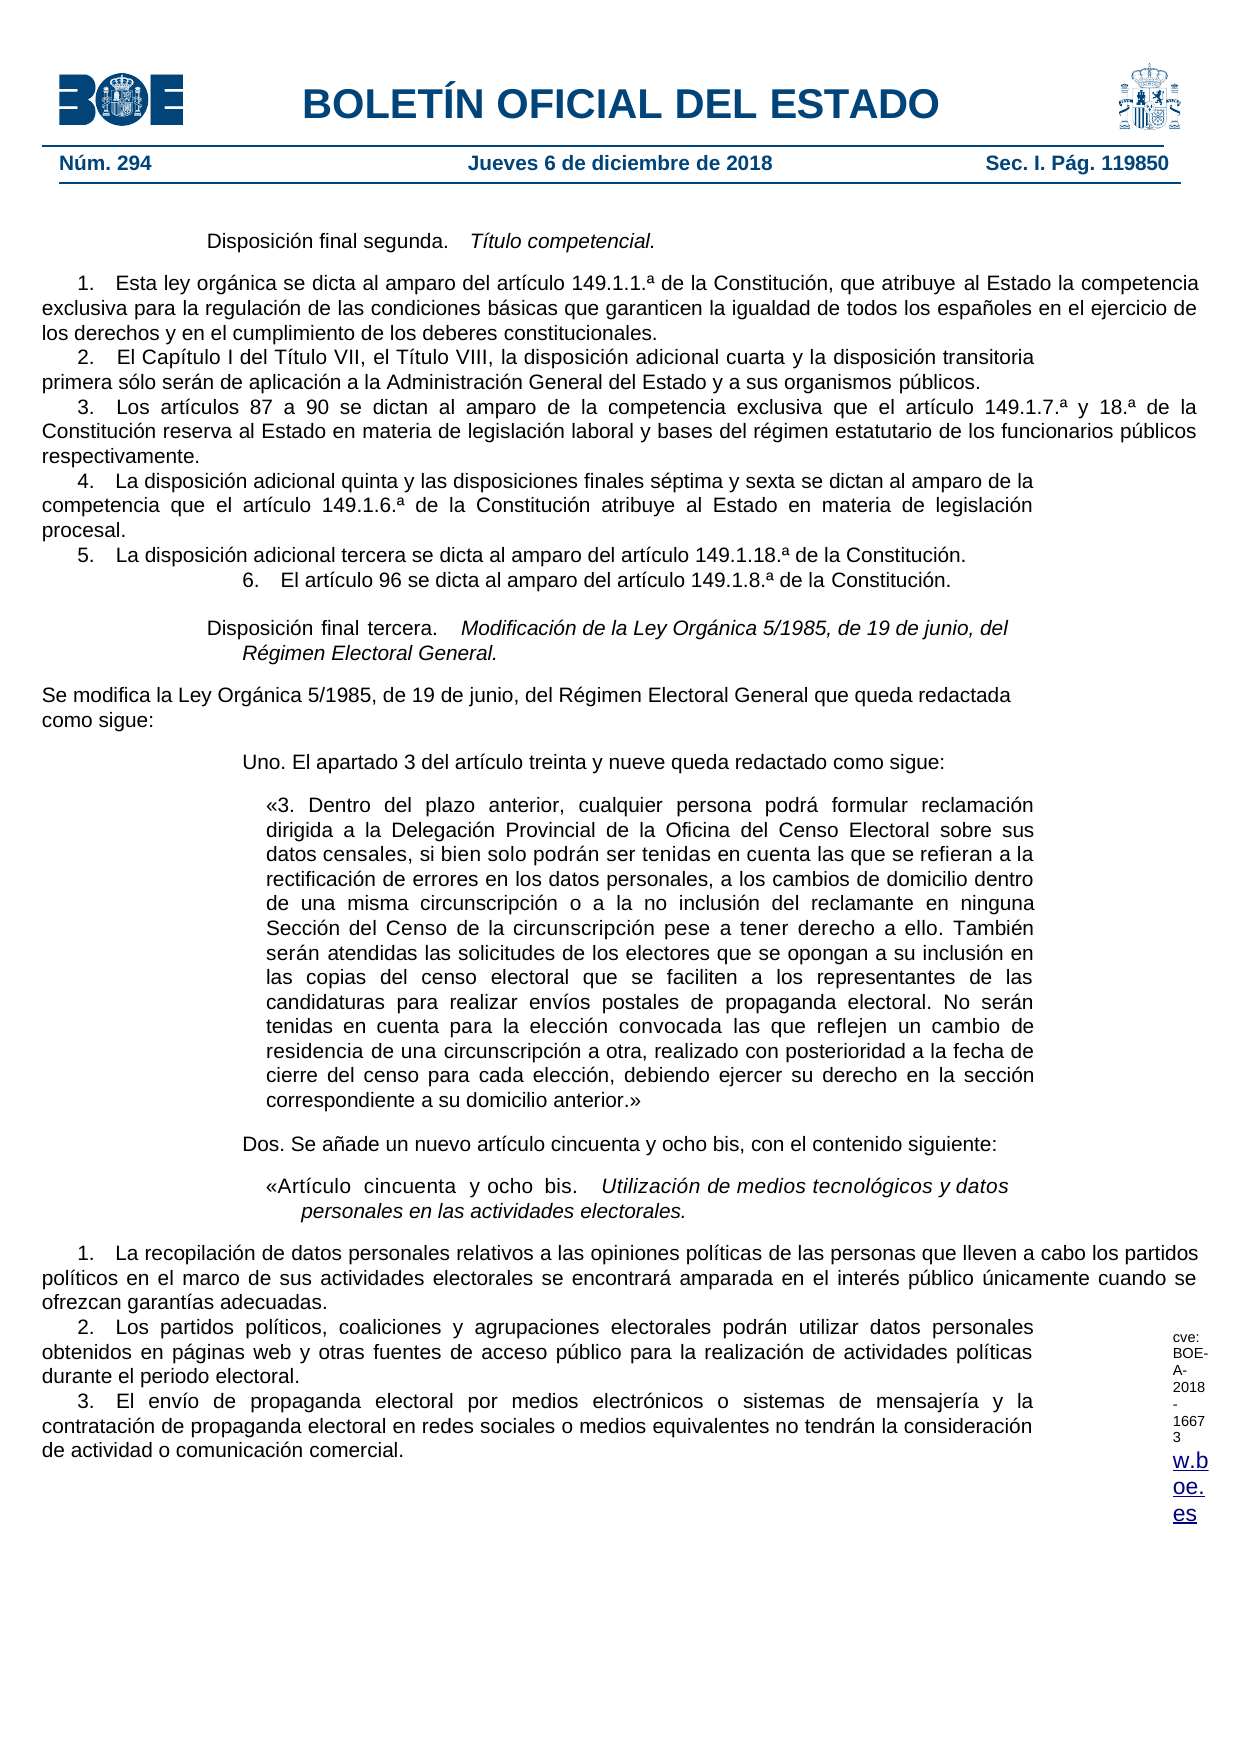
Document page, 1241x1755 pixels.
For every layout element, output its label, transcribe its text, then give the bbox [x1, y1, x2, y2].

text Se modifica la Ley Orgánica 5/1985, de 19 de junio, del Régimen Electoral General que queda redactada como sigue: [42, 683, 1034, 732]
list Los artículos 87 a 90 se dictan al amparo de la competencia exclusiva que el artículo 149.1.7.ª y 18.ª de la Constitución reserva al Estado en materia de legislación laboral y bases del régimen estatutario de los funcionarios públicos respectivamente. [42, 395, 1199, 468]
text Uno. El apartado 3 del artículo treinta y nueve queda redactado como sigue: [242, 750, 1199, 774]
text «3. Dentro del plazo anterior, cualquier persona podrá formular reclamación dirigida a la Delegación Provincial de la Oficina del Censo Electoral sobre sus datos censales, si bien solo podrán ser tenidas en cuenta las que se refieran a la rectificación de errores en los datos personales, a los cambios de domicilio dentro de una misma circunscripción o a la no inclusión del reclamante en ninguna Sección del Censo de la circunscripción pese a tener derecho a ello. También serán atendidas las solicitudes de los electores que se opongan a su inclusión en las copias del censo electoral que se faciliten a los representantes de las candidaturas para realizar envíos postales de propaganda electoral. No serán tenidas en cuenta para la elección convocada las que reflejen un cambio de residencia de una circunscripción a otra, realizado con posterioridad a la fecha de cierre del censo para cada elección, debiendo ejercer su derecho en la sección correspondiente a su domicilio anterior.» [266, 793, 1034, 1112]
list La recopilación de datos personales relativos a las opiniones políticas de las personas que lleven a cabo los partidos políticos en el marco de sus actividades electorales se encontrará amparada en el interés público únicamente cuando se ofrezcan garantías adecuadas. [42, 1241, 1199, 1314]
list Verificable en http://www.boe.es [1173, 1471, 1209, 1538]
text Disposición final tercera. Modificación de la Ley Orgánica 5/1985, de 19 de junio, del Régimen Electoral General. [207, 616, 1034, 664]
list Los partidos políticos, coaliciones y agrupaciones electorales podrán utilizar datos personales obtenidos en páginas web y otras fuentes de acceso público para la realización de actividades políticas durante el periodo electoral. [42, 1315, 1034, 1388]
text «Artículo cincuenta y ocho bis. Utilización de medios tecnológicos y datos personales en las actividades electorales. [266, 1174, 1034, 1223]
list Esta ley orgánica se dicta al amparo del artículo 149.1.1.ª de la Constitución, que atribuye al Estado la competencia exclusiva para la regulación de las condiciones básicas que garanticen la igualdad de todos los españoles en el ejercicio de los derechos y en el cumplimiento de los deberes constitucionales. [42, 271, 1199, 344]
text Disposición final segunda. Título competencial. [207, 228, 1199, 252]
list cve: BOE-A-2018-16673 [1173, 1328, 1209, 1446]
list La disposición adicional tercera se dicta al amparo del artículo 149.1.18.ª de la Constitución. [42, 543, 1034, 567]
list La disposición adicional quinta y las disposiciones finales séptima y sexta se dictan al amparo de la competencia que el artículo 149.1.6.ª de la Constitución atribuye al Estado en materia de legislación procesal. [42, 469, 1034, 542]
list Verificable en http://www.boe.es [1173, 1447, 1209, 1470]
subtitle Núm. 294 Jueves 6 de diciembre de 2018 Sec. I. Pág. 119850 [59, 151, 1199, 175]
list El Capítulo I del Título VII, el Título VIII, la disposición adicional cuarta y la disposición transitoria primera sólo serán de aplicación a la Administración General del Estado y a sus organismos públicos. [42, 345, 1035, 394]
text Dos. Se añade un nuevo artículo cincuenta y ocho bis, con el contenido siguiente: [242, 1131, 1199, 1155]
list El envío de propaganda electoral por medios electrónicos o sistemas de mensajería y la contratación de propaganda electoral en redes sociales o medios equivalentes no tendrán la consideración de actividad o comunicación comercial. [42, 1389, 1034, 1462]
list El artículo 96 se dicta al amparo del artículo 149.1.8.ª de la Constitución. [242, 567, 1199, 591]
